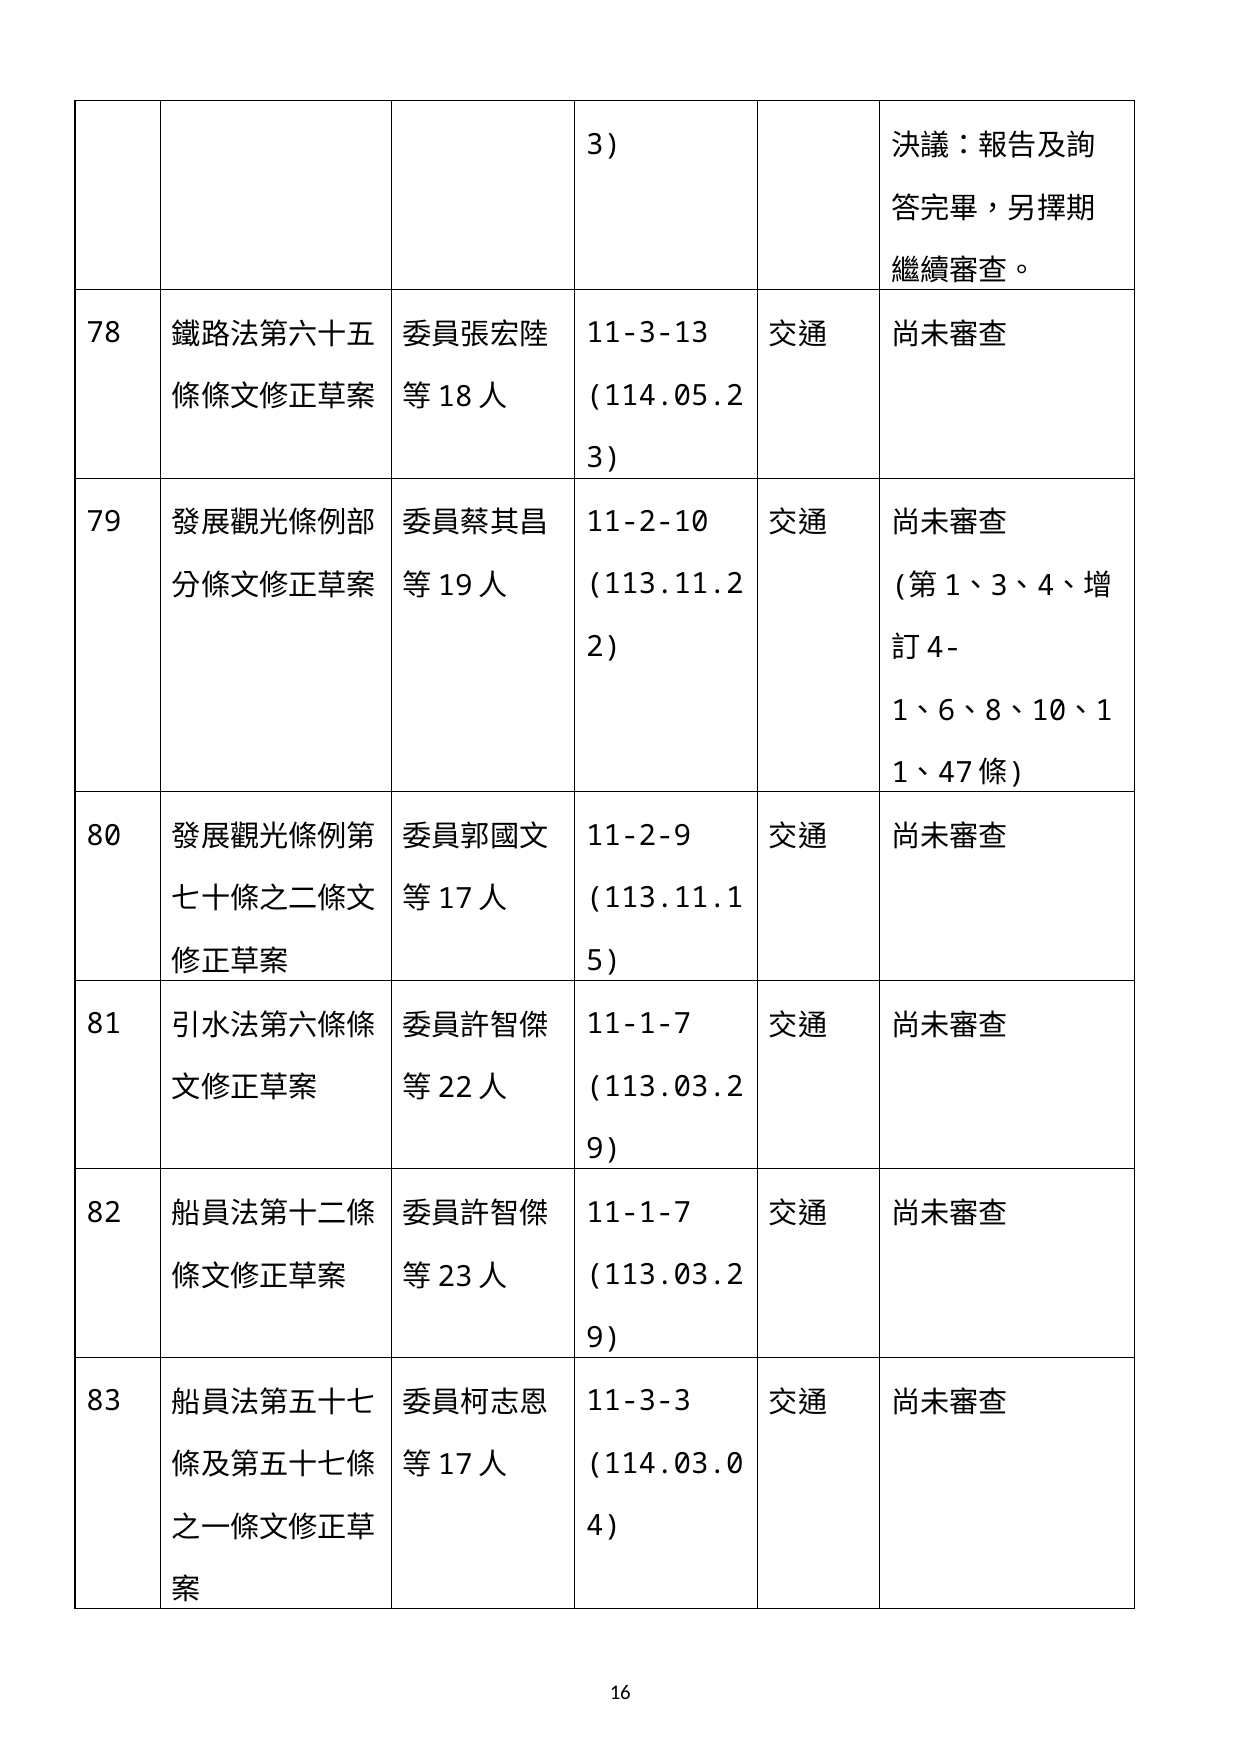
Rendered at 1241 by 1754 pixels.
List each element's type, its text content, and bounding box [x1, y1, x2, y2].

table_cell 81 [76, 981, 160, 1168]
table_cell [161, 101, 391, 289]
table_cell 發展觀光條例第七十條之二條文修正草案 [161, 792, 391, 979]
table_cell 尚未審查 [880, 290, 1134, 477]
table_cell 決議：報告及詢答完畢，另擇期繼續審查。 [880, 101, 1134, 289]
table_cell 80 [76, 792, 160, 979]
table_cell [392, 101, 574, 289]
table_cell 79 [76, 479, 160, 791]
table_cell 11-3-13 (114.05.23) [575, 290, 757, 477]
table_cell 11-1-7 (113.03.29) [575, 981, 757, 1168]
table_cell 交通 [758, 981, 879, 1168]
table_cell [758, 101, 879, 289]
table_cell 發展觀光條例部分條文修正草案 [161, 479, 391, 791]
table_cell 船員法第五十七條及第五十七條之一條文修正草案 [161, 1358, 391, 1608]
table_cell 交通 [758, 1169, 879, 1357]
table_cell 鐵路法第六十五條條文修正草案 [161, 290, 391, 477]
table_cell 11-2-9 (113.11.15) [575, 792, 757, 979]
table_cell 3) [575, 101, 757, 289]
table_cell 委員郭國文等17人 [392, 792, 574, 979]
table_cell 船員法第十二條條文修正草案 [161, 1169, 391, 1357]
table_cell 尚未審查 [880, 792, 1134, 979]
table_cell 尚未審查 [880, 1169, 1134, 1357]
table_cell 交通 [758, 792, 879, 979]
table_cell 11-2-10 (113.11.22) [575, 479, 757, 791]
table_cell 尚未審查 [880, 981, 1134, 1168]
table_cell 尚未審查 [880, 1358, 1134, 1608]
table_cell 11-1-7 (113.03.29) [575, 1169, 757, 1357]
table_cell 交通 [758, 1358, 879, 1608]
table_cell 引水法第六條條文修正草案 [161, 981, 391, 1168]
table_cell 委員蔡其昌等19人 [392, 479, 574, 791]
table_cell 78 [76, 290, 160, 477]
table_cell 交通 [758, 290, 879, 477]
table_cell 委員張宏陸等18人 [392, 290, 574, 477]
table_cell 尚未審查 (第1、3、4、增訂4-1、6、8、10、11、47條) [880, 479, 1134, 791]
table_cell 委員許智傑等22人 [392, 981, 574, 1168]
table_cell [76, 101, 160, 289]
table_cell 委員許智傑等23人 [392, 1169, 574, 1357]
table_cell 82 [76, 1169, 160, 1357]
table_cell 83 [76, 1358, 160, 1608]
table_cell 交通 [758, 479, 879, 791]
table_cell 委員柯志恩等17人 [392, 1358, 574, 1608]
table_cell 11-3-3 (114.03.04) [575, 1358, 757, 1608]
